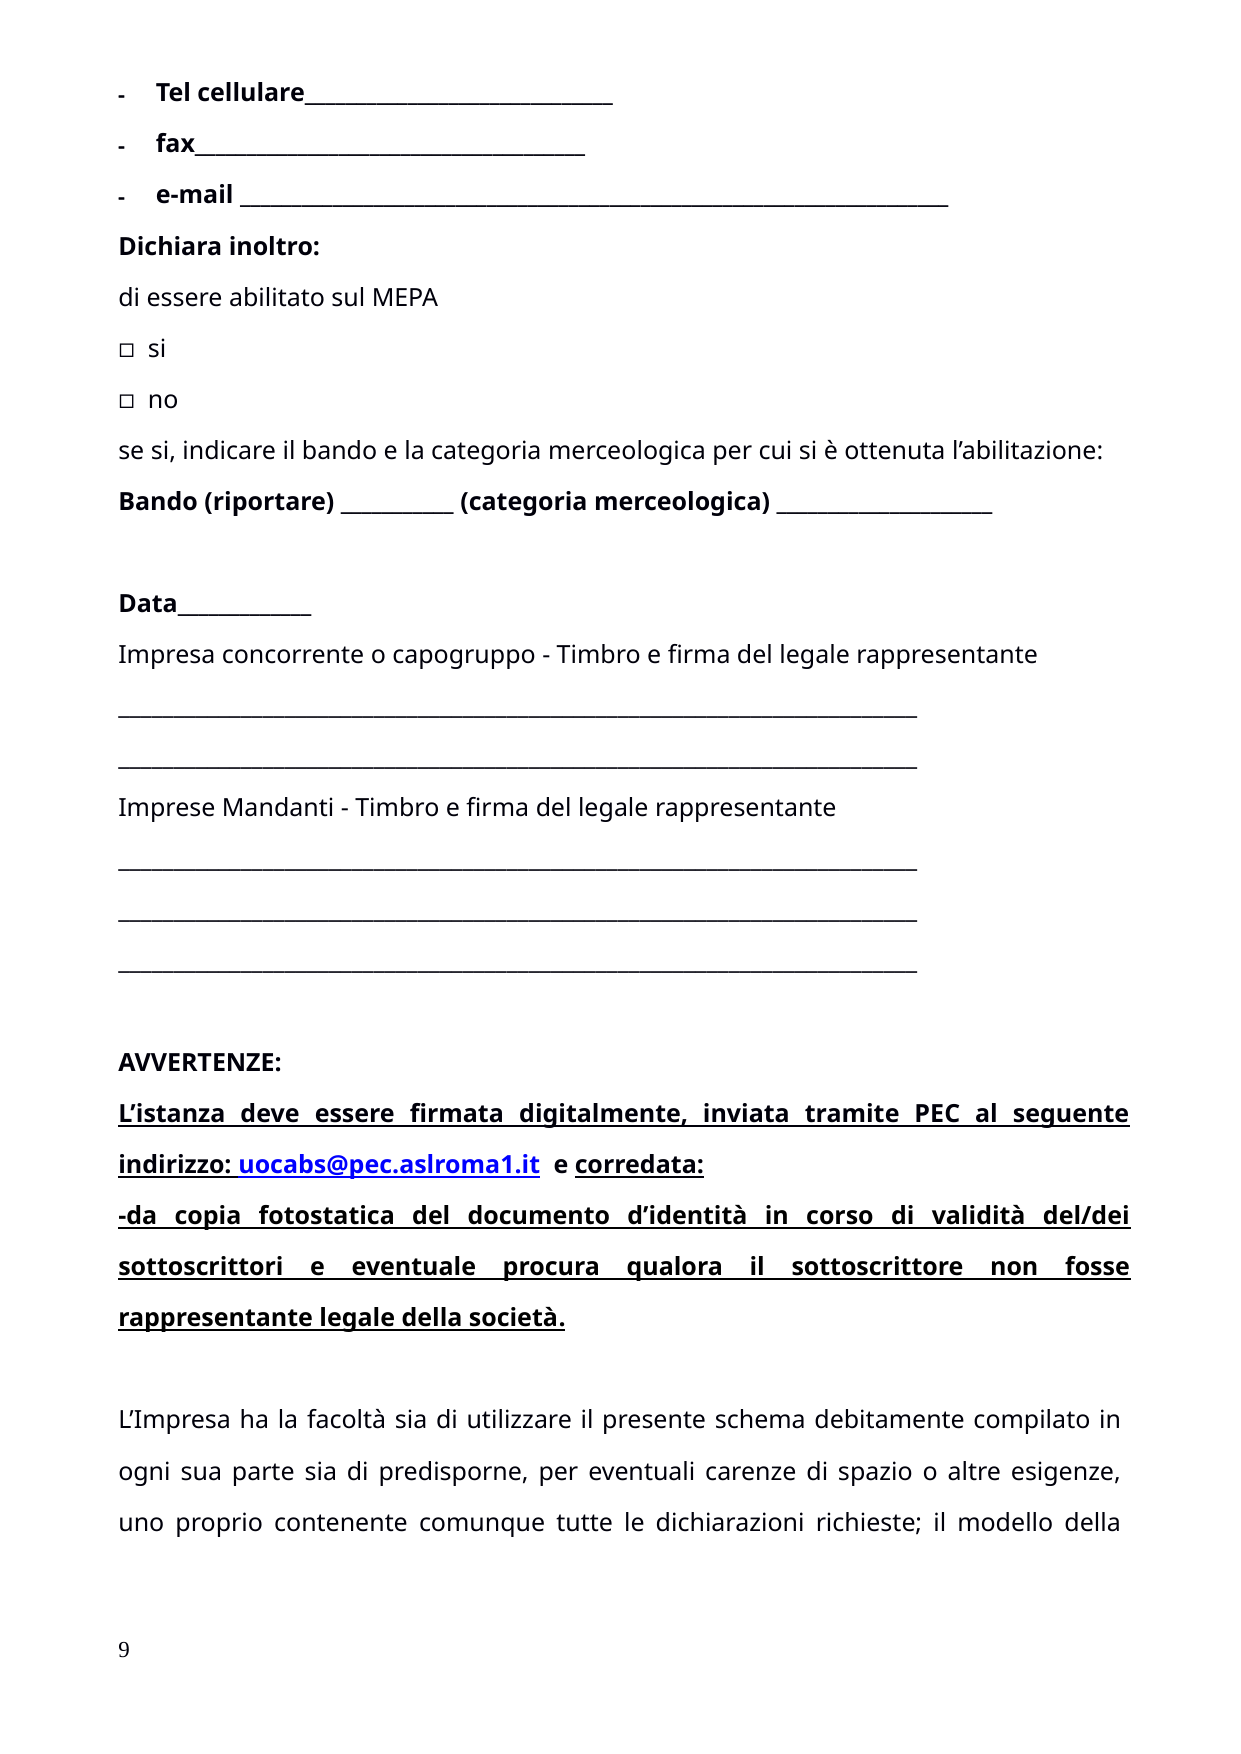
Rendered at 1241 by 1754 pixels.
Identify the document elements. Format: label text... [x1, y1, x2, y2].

text Imprese Mandanti - Timbro e firma del legale rappresentante [118, 789, 1122, 824]
text rappresentante legale della società. [118, 1280, 1131, 1334]
text sottoscrittori e eventuale procura qualora il sottoscrittore non fosse [118, 1229, 1131, 1278]
text ________________________________________________________________________ [118, 841, 1122, 875]
text AVVERTENZE: [118, 1045, 1122, 1079]
text L’istanza deve essere firmata digitalmente, inviata tramite PEC al seguente indirizzo: uocabs@pec.aslroma1.it e corredata: [118, 1096, 1131, 1181]
list e-mail _____________________________________________________________________ [118, 177, 1122, 211]
text -da copia fotostatica del documento d’identità in corso di validità del/dei [118, 1198, 1131, 1227]
list si [118, 330, 1122, 364]
text di essere abilitato sul MEPA [118, 279, 1122, 313]
text Impresa concorrente o capogruppo - Timbro e firma del legale rappresentante [118, 636, 1122, 671]
text ________________________________________________________________________ [118, 738, 1122, 773]
text ________________________________________________________________________ [118, 687, 1122, 722]
text Dichiara inoltro: [118, 228, 1122, 262]
list no [118, 381, 1122, 415]
text Data_____________ [118, 585, 1122, 619]
list Tel cellulare______________________________ [118, 75, 1122, 109]
text ________________________________________________________________________ [118, 943, 1122, 977]
text se si, indicare il bando e la categoria merceologica per cui si è ottenuta l’abilitazione: [118, 432, 1122, 466]
list fax______________________________________ [118, 126, 1122, 160]
text L’Impresa ha la facoltà sia di utilizzare il presente schema debitamente compilato in ogni sua parte sia di predisporne, per eventuali carenze di spazio o altre esigenze, uno proprio contenente comunque tutte le dichiarazioni richieste; il modello della [118, 1402, 1122, 1538]
text ________________________________________________________________________ [118, 892, 1122, 926]
text Bando (riportare) ___________ (categoria merceologica) _____________________ [118, 483, 1122, 517]
